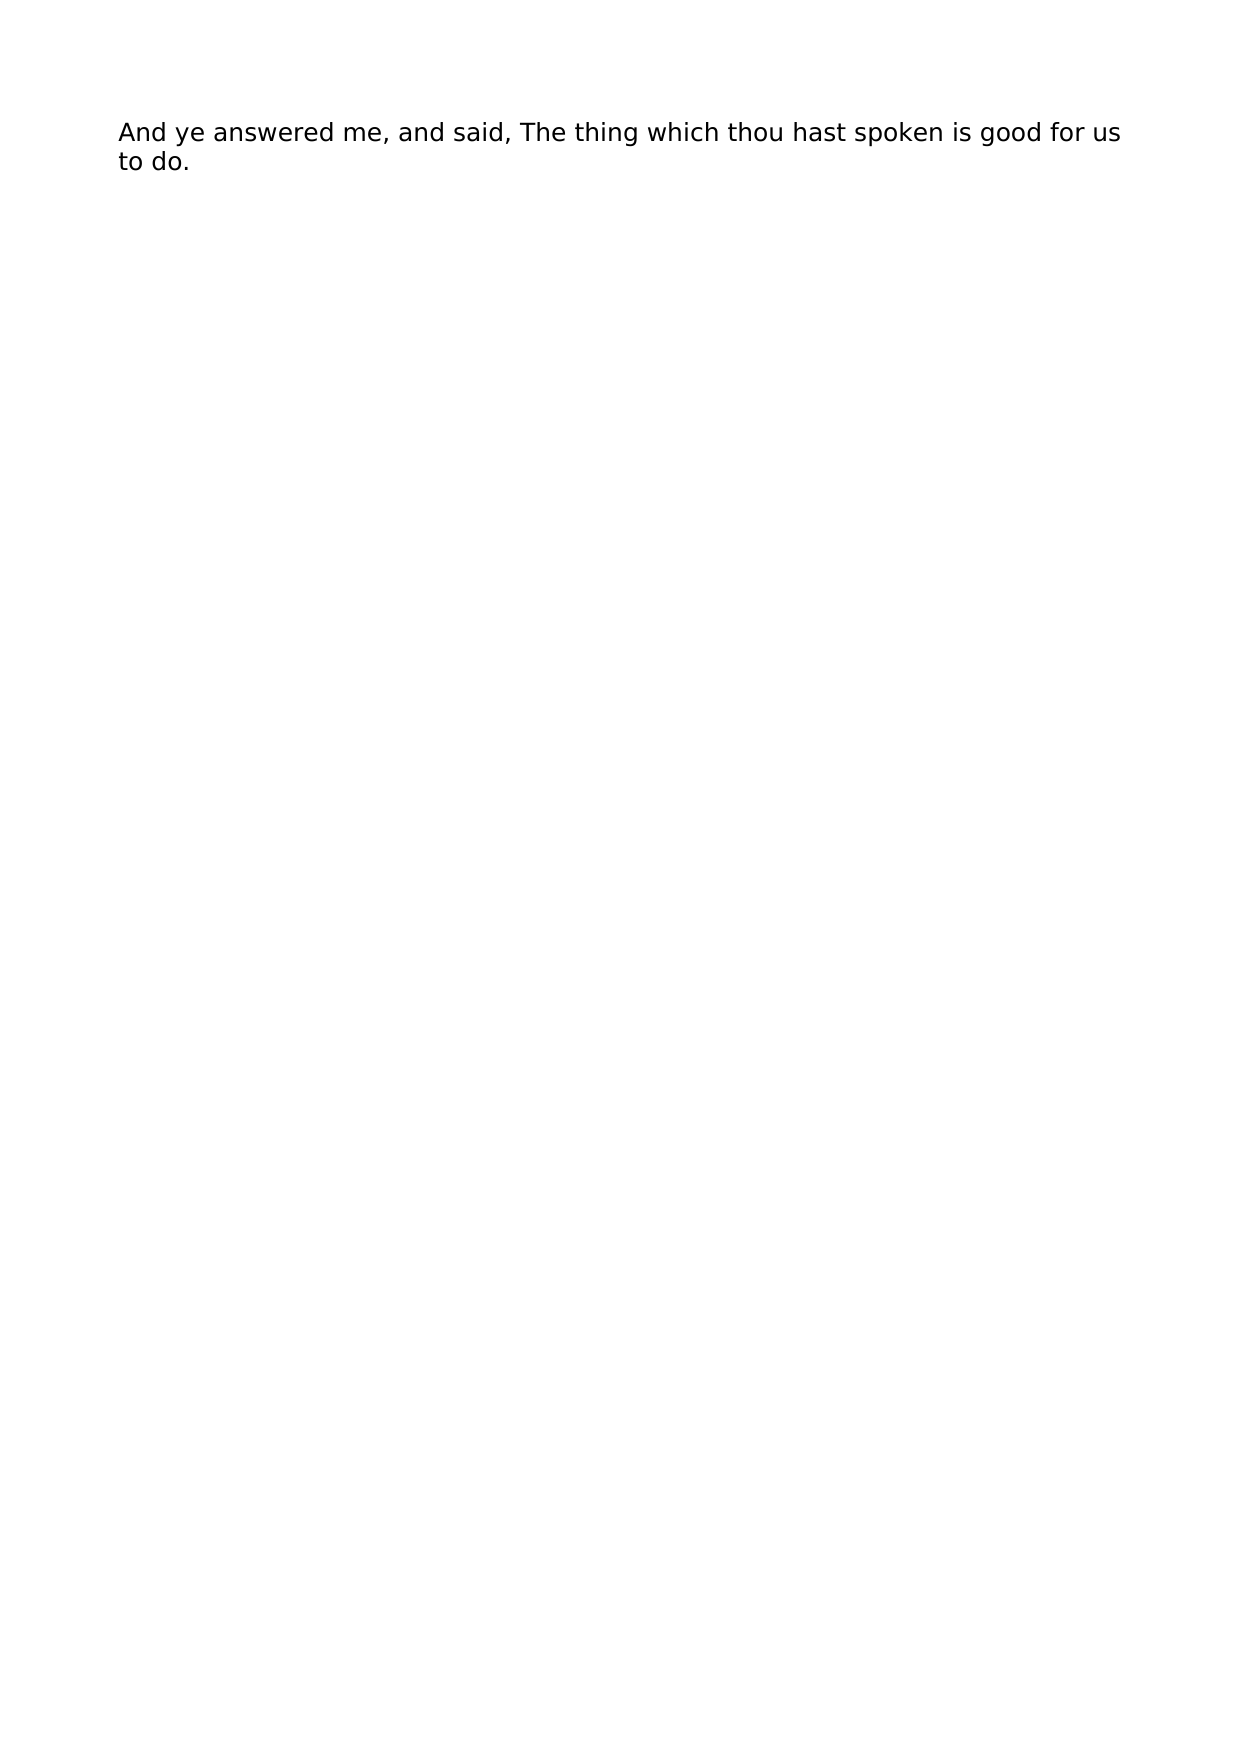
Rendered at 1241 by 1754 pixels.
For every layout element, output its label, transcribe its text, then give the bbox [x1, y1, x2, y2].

text And ye answered me, and said, The thing which thou hast spoken is good for us to do. [118, 118, 1122, 176]
